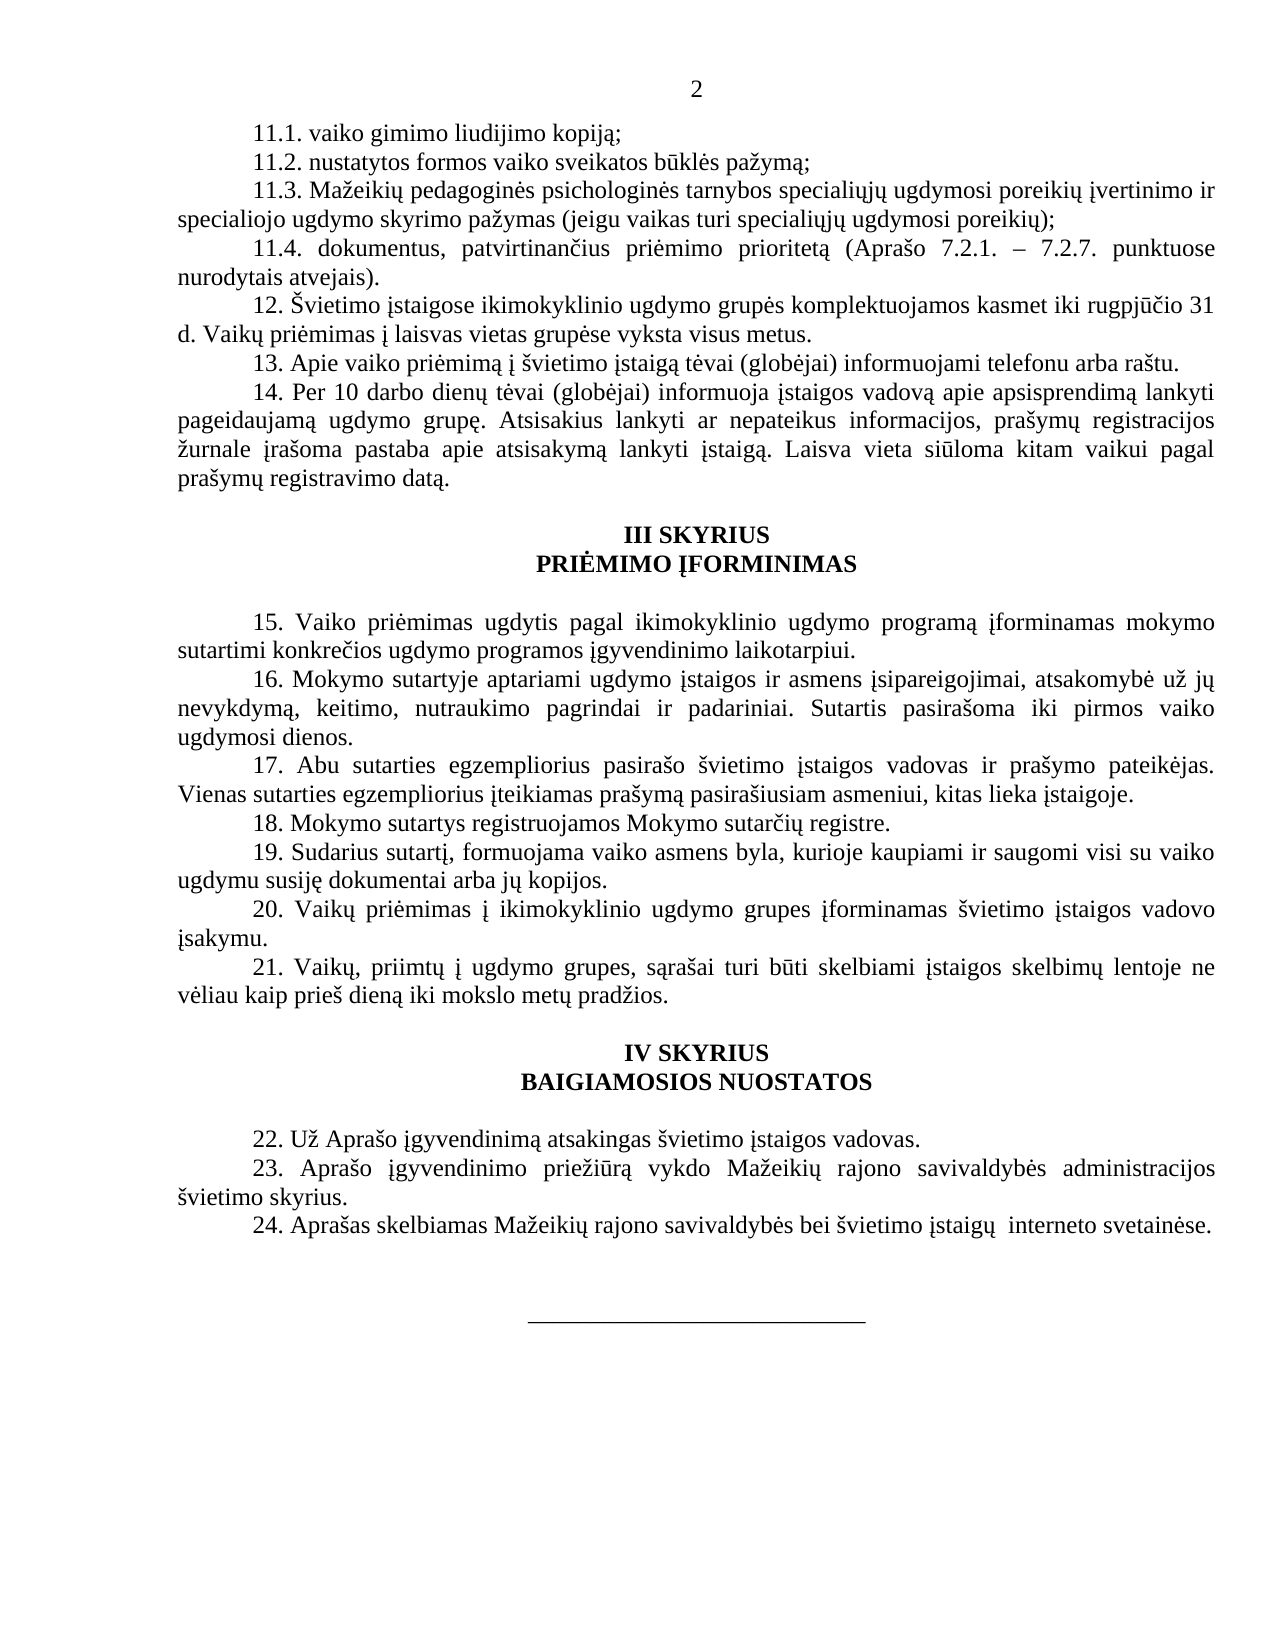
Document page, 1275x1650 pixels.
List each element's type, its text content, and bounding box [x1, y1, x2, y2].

text 21. Vaikų, priimtų į ugdymo grupes, sąrašai turi būti skelbiami įstaigos skelbimų lentoje ne vėliau kaip prieš dieną iki mokslo metų pradžios. [177, 952, 1216, 1009]
text 16. Mokymo sutartyje aptariami ugdymo įstaigos ir asmens įsipareigojimai, atsakomybė už jų nevykdymą, keitimo, nutraukimo pagrindai ir padariniai. Sutartis pasirašoma iki pirmos vaiko ugdymosi dienos. [177, 664, 1216, 751]
text 13. Apie vaiko priėmimą į švietimo įstaigą tėvai (globėjai) informuojami telefonu arba raštu. [177, 348, 1216, 377]
text ___________________________ [177, 1297, 1216, 1326]
text BAIGIAMOSIOS NUOSTATOS [177, 1067, 1216, 1096]
text III SKYRIUS [177, 521, 1216, 549]
text 15. Vaiko priėmimas ugdytis pagal ikimokyklinio ugdymo programą įforminamas mokymo sutartimi konkrečios ugdymo programos įgyvendinimo laikotarpiui. [177, 607, 1216, 664]
text 11.1. vaiko gimimo liudijimo kopiją; [177, 118, 1216, 147]
text 11.3. Mažeikių pedagoginės psichologinės tarnybos specialiųjų ugdymosi poreikių įvertinimo ir specialiojo ugdymo skyrimo pažymas (jeigu vaikas turi specialiųjų ugdymosi poreikių); [177, 176, 1216, 233]
text 20. Vaikų priėmimas į ikimokyklinio ugdymo grupes įforminamas švietimo įstaigos vadovo įsakymu. [177, 894, 1216, 952]
text 23. Aprašo įgyvendinimo priežiūrą vykdo Mažeikių rajono savivaldybės administracijos švietimo skyrius. [177, 1153, 1216, 1211]
text IV SKYRIUS [177, 1038, 1216, 1067]
text 11.4. dokumentus, patvirtinančius priėmimo prioritetą (Aprašo 7.2.1. – 7.2.7. punktuose nurodytais atvejais). [177, 233, 1216, 291]
text PRIĖMIMO ĮFORMINIMAS [177, 549, 1216, 578]
text 11.2. nustatytos formos vaiko sveikatos būklės pažymą; [177, 147, 1216, 176]
text 19. Sudarius sutartį, formuojama vaiko asmens byla, kurioje kaupiami ir saugomi visi su vaiko ugdymu susiję dokumentai arba jų kopijos. [177, 837, 1216, 894]
text 14. Per 10 darbo dienų tėvai (globėjai) informuoja įstaigos vadovą apie apsisprendimą lankyti pageidaujamą ugdymo grupę. Atsisakius lankyti ar nepateikus informacijos, prašymų registracijos žurnale įrašoma pastaba apie atsisakymą lankyti įstaigą. Laisva vieta siūloma kitam vaikui pagal prašymų registravimo datą. [177, 377, 1216, 492]
text 24. Aprašas skelbiamas Mažeikių rajono savivaldybės bei švietimo įstaigų interneto svetainėse. [177, 1211, 1216, 1239]
text 17. Abu sutarties egzempliorius pasirašo švietimo įstaigos vadovas ir prašymo pateikėjas. Vienas sutarties egzempliorius įteikiamas prašymą pasirašiusiam asmeniui, kitas lieka įstaigoje. [177, 751, 1216, 808]
text 12. Švietimo įstaigose ikimokyklinio ugdymo grupės komplektuojamos kasmet iki rugpjūčio 31 d. Vaikų priėmimas į laisvas vietas grupėse vyksta visus metus. [177, 291, 1216, 348]
text 18. Mokymo sutartys registruojamos Mokymo sutarčių registre. [177, 808, 1216, 837]
text 22. Už Aprašo įgyvendinimą atsakingas švietimo įstaigos vadovas. [177, 1124, 1216, 1153]
